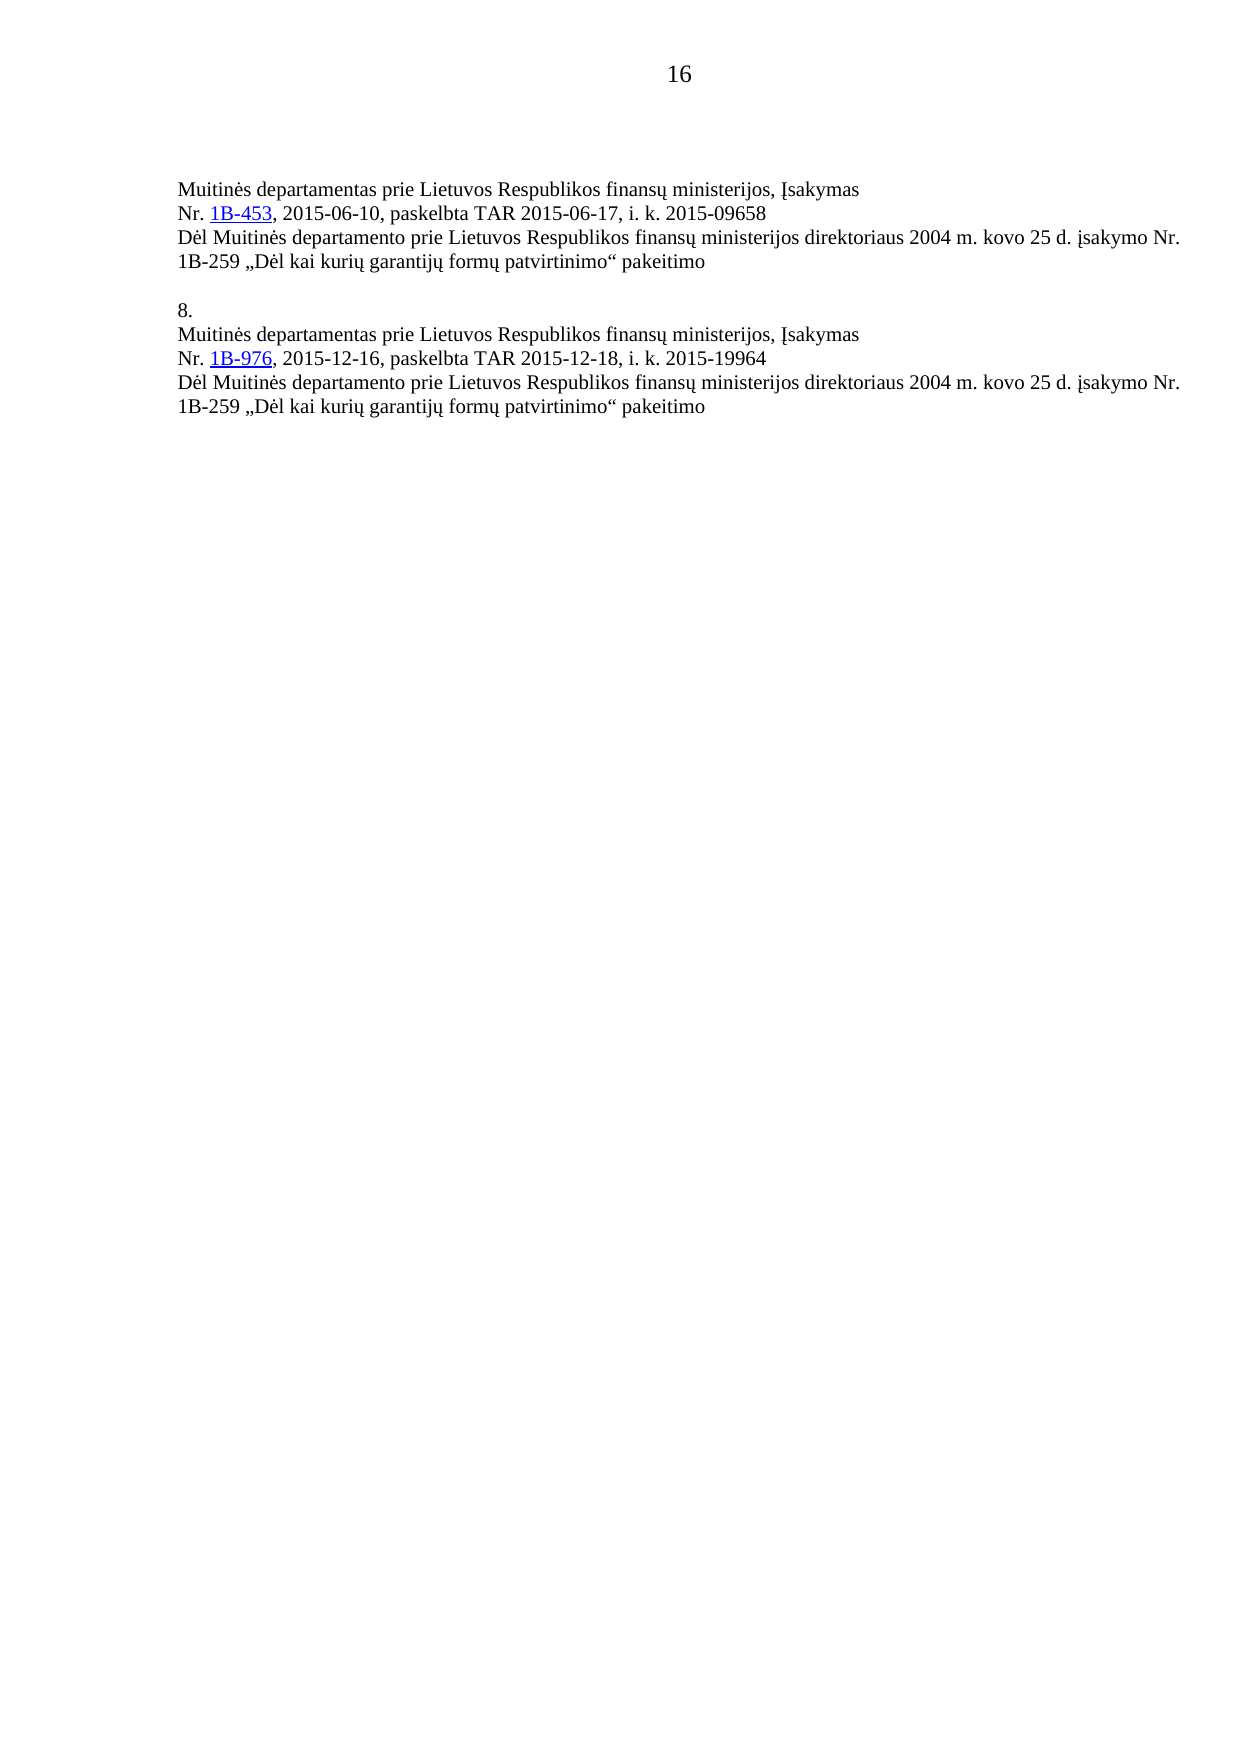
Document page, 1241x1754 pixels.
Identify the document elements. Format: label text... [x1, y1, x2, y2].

text 8. [177, 297, 1181, 322]
text Nr. 1B-453, 2015-06-10, paskelbta TAR 2015-06-17, i. k. 2015-09658 [177, 201, 1181, 225]
text Dėl Muitinės departamento prie Lietuvos Respublikos finansų ministerijos direktoriaus 2004 m. kovo 25 d. įsakymo Nr. 1B-259 „Dėl kai kurių garantijų formų patvirtinimo“ pakeitimo [177, 370, 1181, 418]
text Dėl Muitinės departamento prie Lietuvos Respublikos finansų ministerijos direktoriaus 2004 m. kovo 25 d. įsakymo Nr. 1B-259 „Dėl kai kurių garantijų formų patvirtinimo“ pakeitimo [177, 225, 1181, 273]
text Nr. 1B-976, 2015-12-16, paskelbta TAR 2015-12-18, i. k. 2015-19964 [177, 346, 1181, 370]
text Muitinės departamentas prie Lietuvos Respublikos finansų ministerijos, Įsakymas [177, 322, 1181, 346]
text Muitinės departamentas prie Lietuvos Respublikos finansų ministerijos, Įsakymas [177, 177, 1181, 201]
